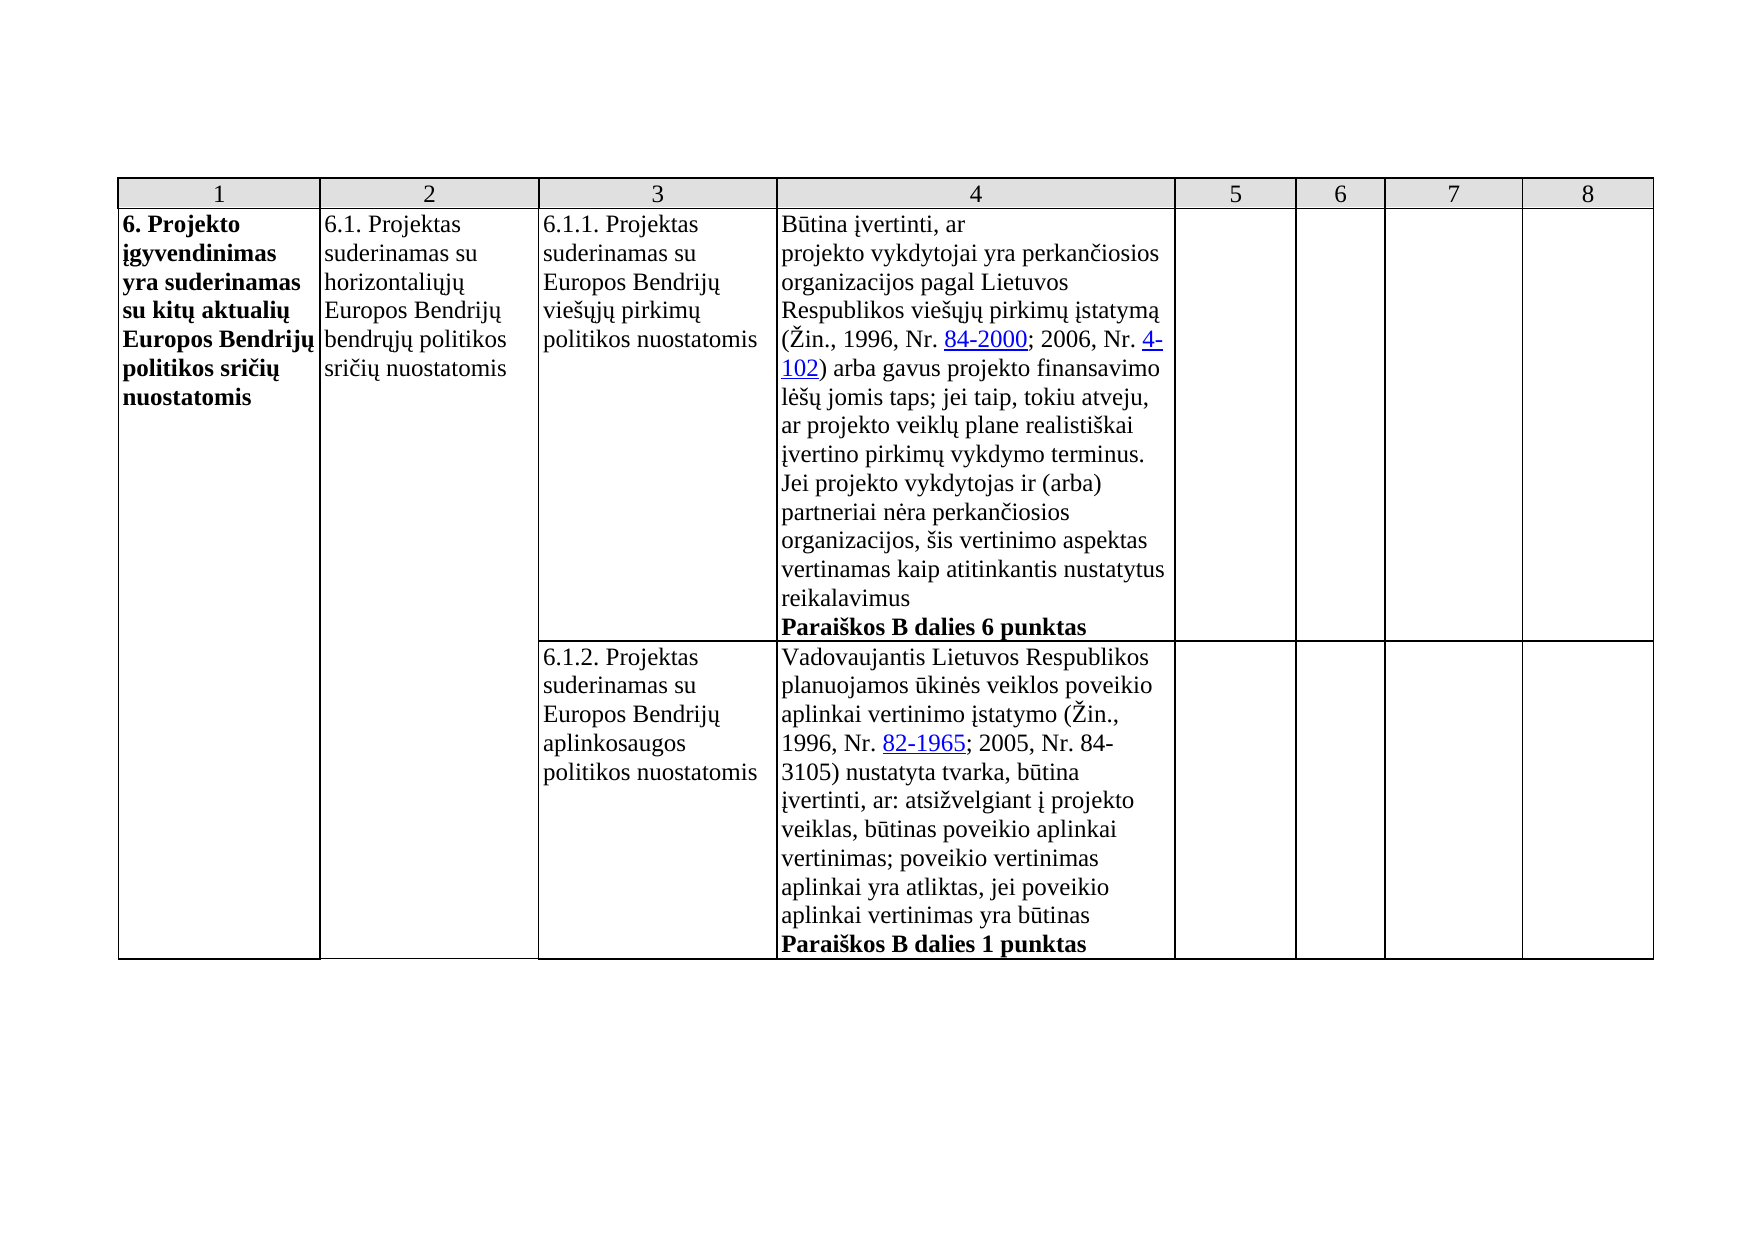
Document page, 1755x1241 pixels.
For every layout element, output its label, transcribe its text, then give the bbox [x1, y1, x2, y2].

table_cell 6. Projekto įgyvendinimas yra suderinamas su kitų aktualių Europos Bendrijų politikos sričių nuostatomis [119, 209, 319, 958]
table_cell [1523, 209, 1653, 640]
table_cell Būtina įvertinti, ar projekto vykdytojai yra perkančiosios organizacijos pagal Lietuvos Respublikos viešųjų pirkimų įstatymą (Žin., 1996, Nr. 84-2000; 2006, Nr. 4-102) arba gavus projekto finansavimo lėšų jomis taps; jei taip, tokiu atveju, ar projekto veiklų plane realistiškai įvertino pirkimų vykdymo terminus. Jei projekto vykdytojas ir (arba) partneriai nėra perkančiosios organizacijos, šis vertinimo aspektas vertinamas kaip atitinkantis nustatytus reikalavimus Paraiškos B dalies 6 punktas [778, 209, 1174, 640]
table_header 4 [778, 179, 1174, 207]
table_cell 6.1. Projektas suderinamas su horizontaliųjų Europos Bendrijų bendrųjų politikos sričių nuostatomis [321, 209, 538, 958]
table_cell [1386, 642, 1522, 958]
table_cell [1297, 209, 1384, 640]
table_header 1 [119, 179, 319, 207]
table_cell [1523, 642, 1653, 958]
table_header 6 [1297, 179, 1384, 207]
table_cell [1176, 642, 1295, 958]
table_header 2 [321, 179, 538, 207]
table_cell 6.1.2. Projektas suderinamas su Europos Bendrijų aplinkosaugos politikos nuostatomis [539, 642, 776, 958]
table_cell Vadovaujantis Lietuvos Respublikos planuojamos ūkinės veiklos poveikio aplinkai vertinimo įstatymo (Žin., 1996, Nr. 82-1965; 2005, Nr. 84-3105) nustatyta tvarka, būtina įvertinti, ar: atsižvelgiant į projekto veiklas, būtinas poveikio aplinkai vertinimas; poveikio vertinimas aplinkai yra atliktas, jei poveikio aplinkai vertinimas yra būtinas Paraiškos B dalies 1 punktas [778, 642, 1174, 958]
table_header 8 [1523, 179, 1653, 207]
table_header 7 [1386, 179, 1522, 207]
table_cell [1176, 209, 1295, 640]
table_header 3 [540, 179, 776, 207]
table_cell 6.1.1. Projektas suderinamas su Europos Bendrijų viešųjų pirkimų politikos nuostatomis [539, 209, 776, 640]
table_cell [1386, 209, 1522, 640]
table_cell [1297, 642, 1384, 958]
table_header 5 [1176, 179, 1295, 207]
